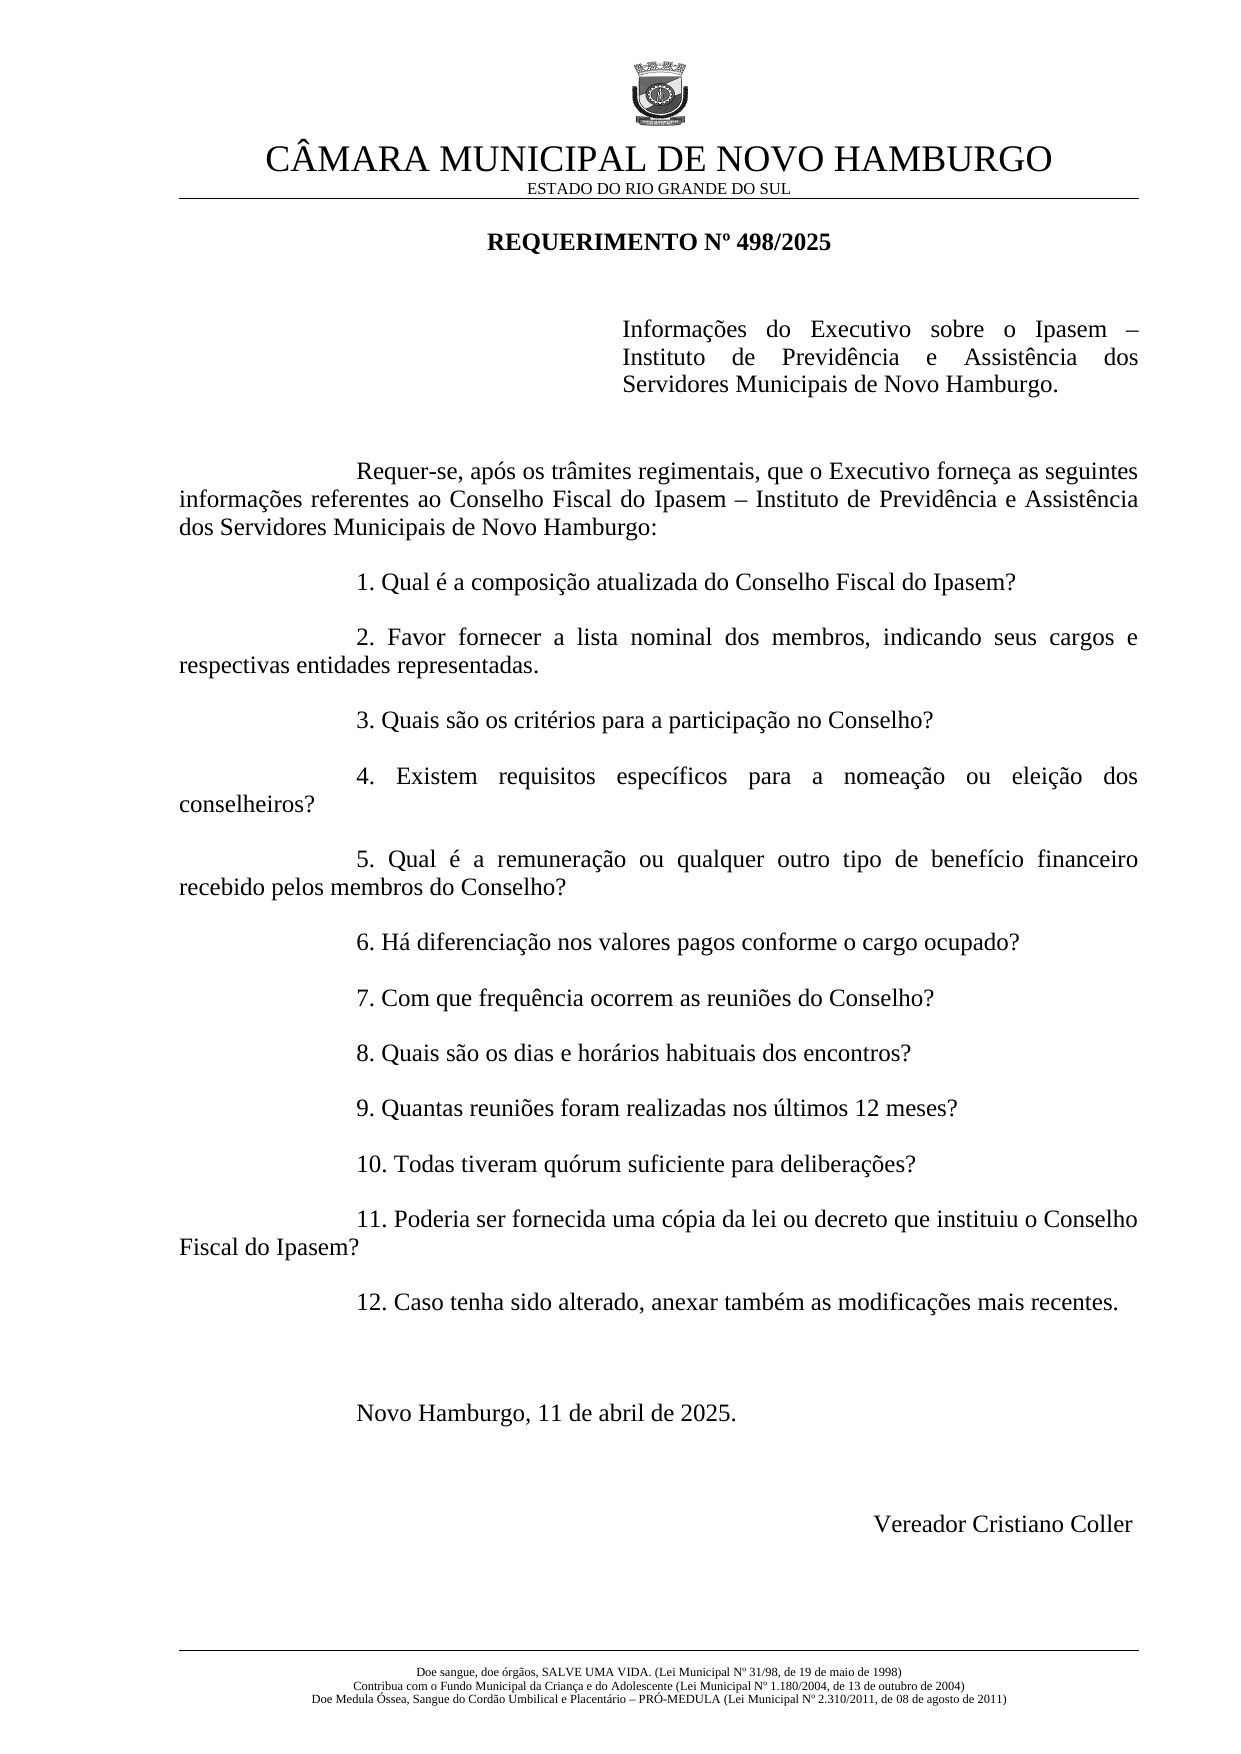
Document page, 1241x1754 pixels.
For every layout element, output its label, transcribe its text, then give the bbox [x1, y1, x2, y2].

text Novo Hamburgo, 11 de abril de 2025. [179, 1399, 1139, 1427]
text 5. Qual é a remuneração ou qualquer outro tipo de benefício financeiro recebido pelos membros do Conselho? [179, 845, 1139, 901]
text 8. Quais são os dias e horários habituais dos encontros? [179, 1039, 1139, 1067]
text 7. Com que frequência ocorrem as reuniões do Conselho? [179, 984, 1139, 1011]
text 6. Há diferenciação nos valores pagos conforme o cargo ocupado? [179, 928, 1139, 956]
title REQUERIMENTO Nº 498/2025 [179, 228, 1139, 256]
text 4. Existem requisitos específicos para a nomeação ou eleição dos conselheiros? [179, 762, 1139, 817]
text Requer-se, após os trâmites regimentais, que o Executivo forneça as seguintes informações referentes ao Conselho Fiscal do Ipasem – Instituto de Previdência e Assistência dos Servidores Municipais de Novo Hamburgo: [179, 457, 1139, 540]
text 11. Poderia ser fornecida uma cópia da lei ou decreto que instituiu o Conselho Fiscal do Ipasem? [179, 1205, 1139, 1261]
text Informações do Executivo sobre o Ipasem – Instituto de Previdência e Assistência dos Servidores Municipais de Novo Hamburgo. [622, 315, 1139, 398]
text Vereador Cristiano Coller [179, 1510, 1139, 1538]
text 10. Todas tiveram quórum suficiente para deliberações? [179, 1150, 1139, 1178]
text 9. Quantas reuniões foram realizadas nos últimos 12 meses? [179, 1094, 1139, 1122]
text 2. Favor fornecer a lista nominal dos membros, indicando seus cargos e respectivas entidades representadas. [179, 623, 1139, 679]
text 12. Caso tenha sido alterado, anexar também as modificações mais recentes. [179, 1288, 1139, 1316]
text 1. Qual é a composição atualizada do Conselho Fiscal do Ipasem? [179, 568, 1139, 596]
text 3. Quais são os critérios para a participação no Conselho? [179, 707, 1139, 734]
